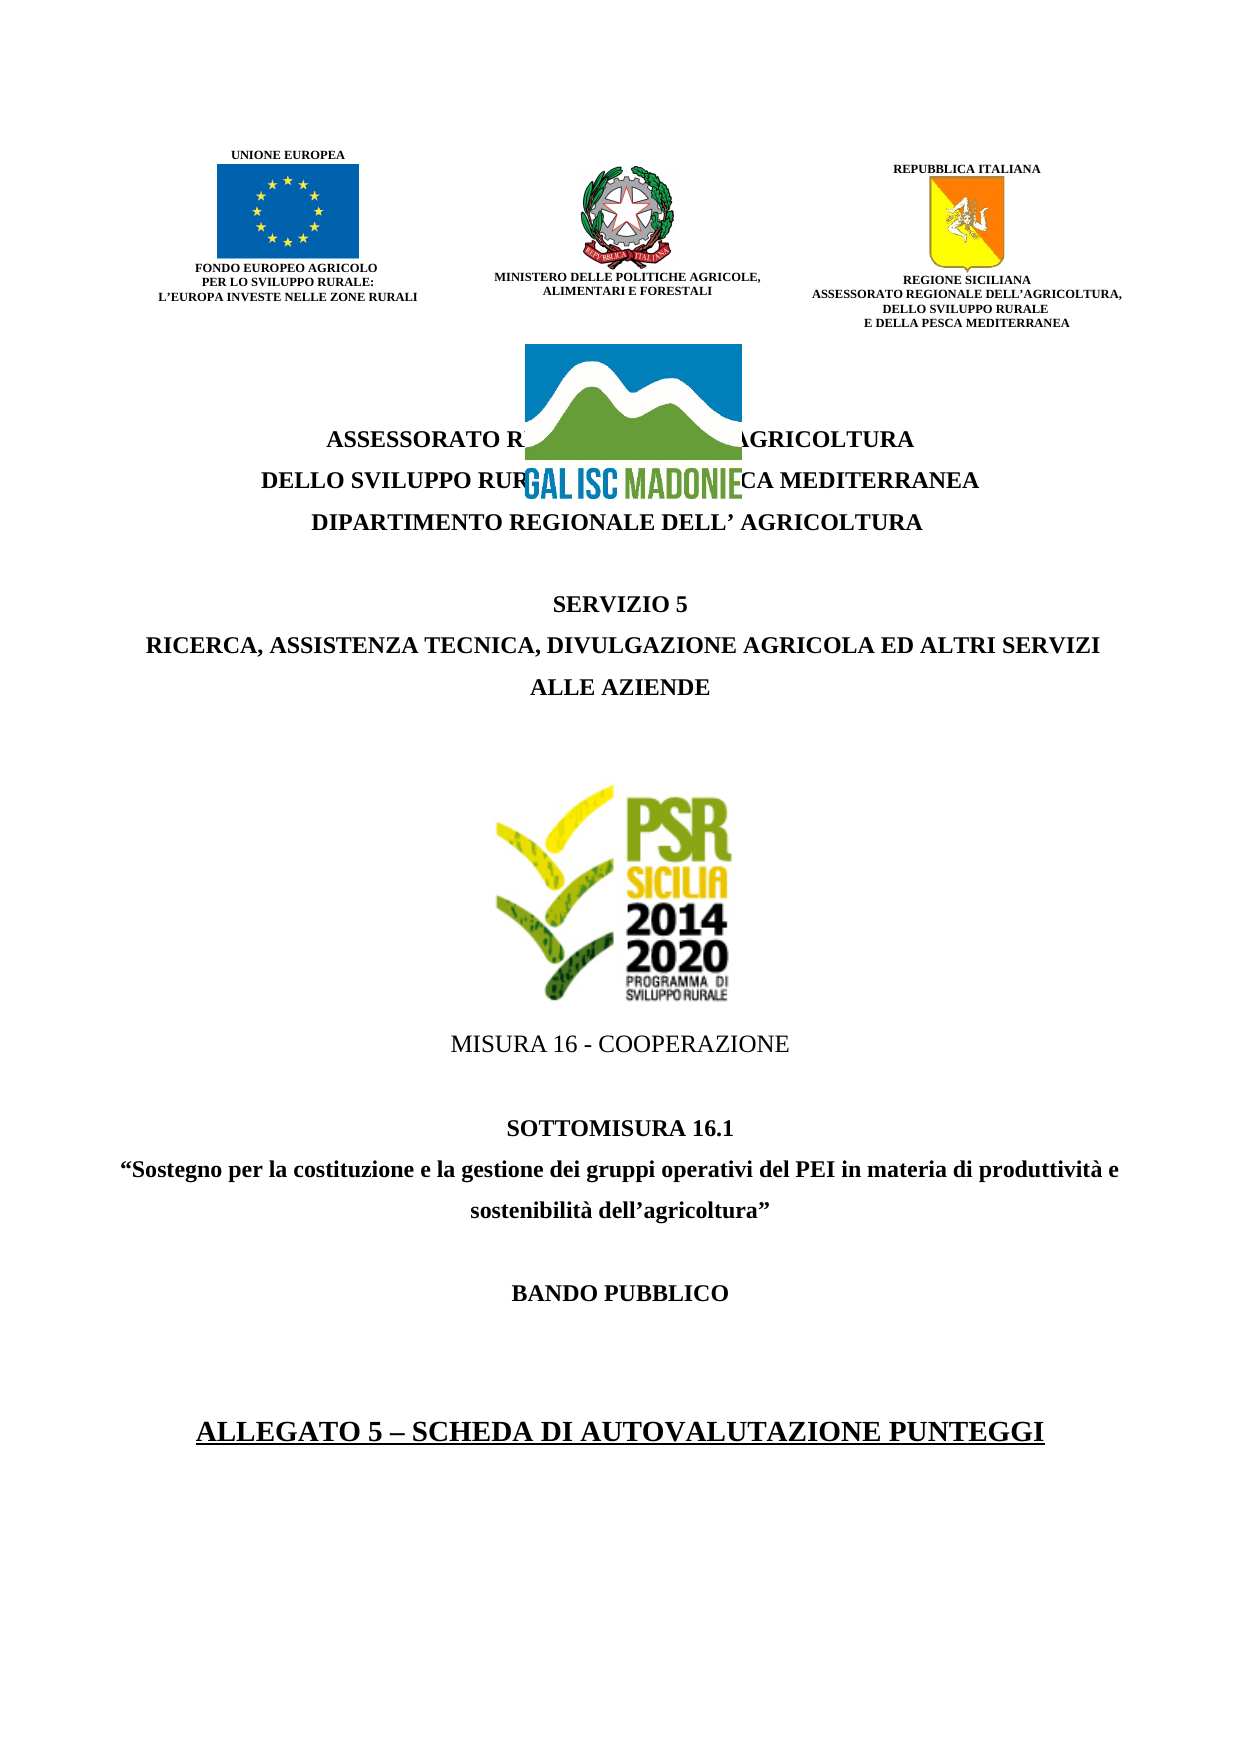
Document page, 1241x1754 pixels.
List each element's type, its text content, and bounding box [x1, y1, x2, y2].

text MISURA 16 - COOPERAZIONE [118, 1029, 1122, 1058]
table_header MINISTERO DELLE POLITICHE AGRICOLE, ALIMENTARI E FORESTALI [458, 148, 797, 382]
text DELLO SVILUPPO RURALE E DELLA PESCA MEDITERRANEA [742, 466, 1122, 494]
table_header UNIONE EUROPEA FONDO EUROPEO AGRICOLO PER LO SVILUPPO RURALE: L’EUROPA INVESTE NELLE ZONE RURALI [118, 148, 458, 382]
text BANDO PUBBLICO [118, 1279, 1122, 1307]
text SOTTOMISURA 16.1 [118, 1114, 1122, 1141]
text ALLEGATO 5 – SCHEDA DI AUTOVALUTAZIONE PUNTEGGI [118, 1414, 1122, 1447]
text ASSESSORATO REGIONALE DELL’AGRICOLTURA [118, 425, 524, 452]
text ASSESSORATO REGIONALE DELL’AGRICOLTURA [742, 425, 1122, 452]
text “Sostegno per la costituzione e la gestione dei gruppi operativi del PEI in materia di produttività e sostenibilità dell’agricoltura” [118, 1155, 1122, 1224]
text DIPARTIMENTO REGIONALE DELL’ AGRICOLTURA [118, 507, 1122, 535]
table_header REPUBBLICA ITALIANA REGIONE SICILIANA ASSESSORATO REGIONALE DELL’AGRICOLTURA, DELLO SVILUPPO RURALE E DELLA PESCA MEDITERRANEA [797, 148, 1137, 382]
text SERVIZIO 5 [118, 590, 1122, 618]
text DELLO SVILUPPO RURALE E DELLA PESCA MEDITERRANEA [118, 466, 524, 494]
text RICERCA, ASSISTENZA TECNICA, DIVULGAZIONE AGRICOLA ED ALTRI SERVIZI ALLE AZIENDE [118, 632, 1122, 701]
